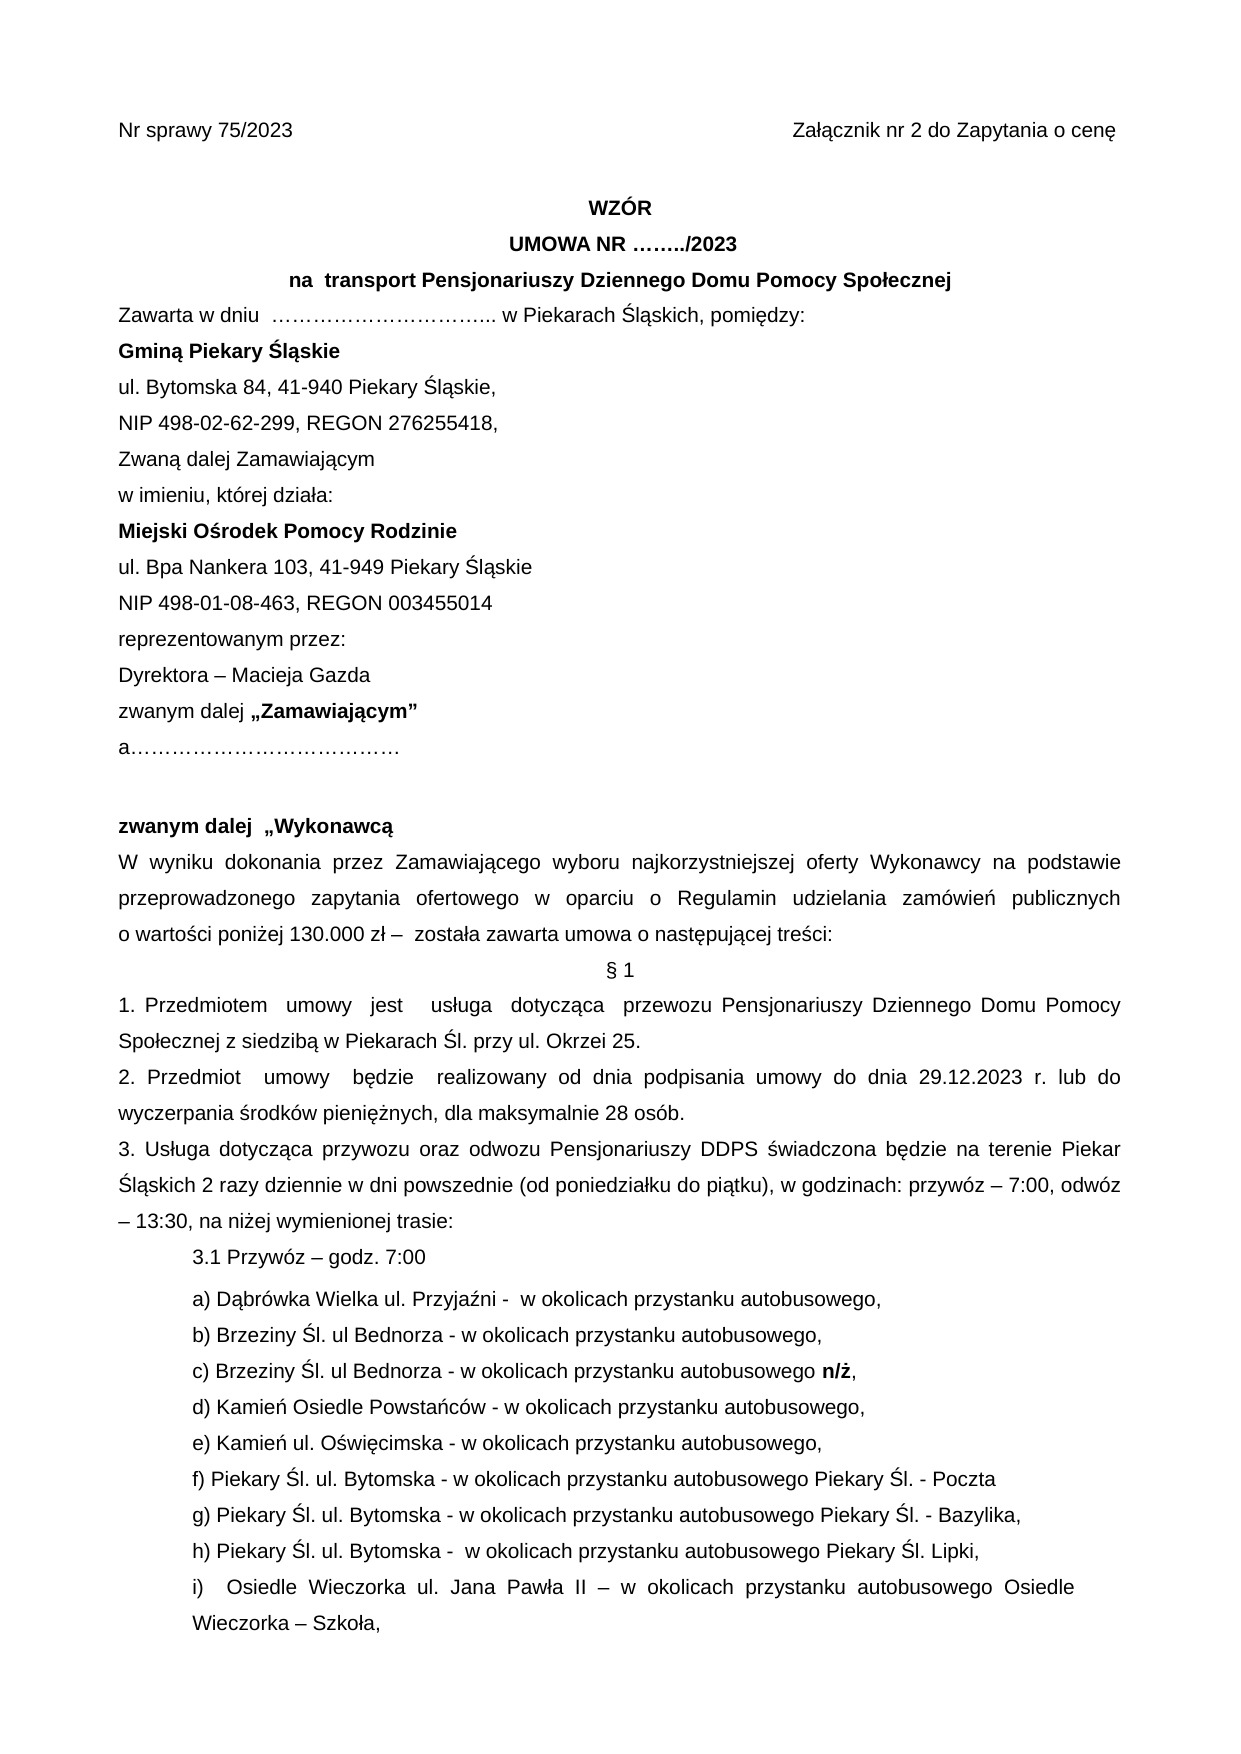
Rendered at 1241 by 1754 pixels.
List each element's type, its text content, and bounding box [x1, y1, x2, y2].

text Gminą Piekary Śląskie [118, 339, 1122, 363]
text c) Brzeziny Śl. ul Bednorza - w okolicach przystanku autobusowego n/ż, [118, 1359, 1122, 1383]
text e) Kamień ul. Oświęcimska - w okolicach przystanku autobusowego, [118, 1431, 1122, 1455]
text i) Osiedle Wieczorka ul. Jana Pawła II – w okolicach przystanku autobusowego Osiedle Wieczorka – Szkoła, [118, 1574, 1122, 1634]
text NIP 498-01-08-463, REGON 003455014 [118, 591, 1122, 615]
text WZÓR [118, 196, 1122, 219]
text zwanym dalej „Zamawiającym” [118, 699, 1122, 723]
text 1. Przedmiotem umowy jest usługa dotycząca przewozu Pensjonariuszy Dziennego Domu Pomocy Społecznej z siedzibą w Piekarach Śl. przy ul. Okrzei 25. [118, 993, 1122, 1053]
text Miejski Ośrodek Pomocy Rodzinie [118, 519, 1122, 543]
text Dyrektora – Macieja Gazda [118, 663, 1122, 687]
text 2. Przedmiot umowy będzie realizowany od dnia podpisania umowy do dnia 29.12.2023 r. lub do wyczerpania środków pieniężnych, dla maksymalnie 28 osób. [118, 1065, 1122, 1125]
text Zwaną dalej Zamawiającym [118, 447, 1122, 471]
text a) Dąbrówka Wielka ul. Przyjaźni - w okolicach przystanku autobusowego, [118, 1287, 1122, 1311]
text 3.1 Przywóz – godz. 7:00 [118, 1245, 1122, 1269]
text g) Piekary Śl. ul. Bytomska - w okolicach przystanku autobusowego Piekary Śl. - Bazylika, [118, 1503, 1122, 1527]
text Zawarta w dniu …………………………... w Piekarach Śląskich, pomiędzy: [118, 303, 1122, 327]
text h) Piekary Śl. ul. Bytomska - w okolicach przystanku autobusowego Piekary Śl. Lipki, [118, 1538, 1122, 1562]
text ul. Bpa Nankera 103, 41-949 Piekary Śląskie [118, 555, 1122, 579]
text W wyniku dokonania przez Zamawiającego wyboru najkorzystniejszej oferty Wykonawcy na podstawie przeprowadzonego zapytania ofertowego w oparciu o Regulamin udzielania zamówień publicznych o wartości poniżej 130.000 zł – została zawarta umowa o następującej treści: [118, 849, 1122, 945]
text w imieniu, której działa: [118, 483, 1122, 507]
text reprezentowanym przez: [118, 627, 1122, 651]
text 3. Usługa dotycząca przywozu oraz odwozu Pensjonariuszy DDPS świadczona będzie na terenie Piekar Śląskich 2 razy dziennie w dni powszednie (od poniedziałku do piątku), w godzinach: przywóz – 7:00, odwóz – 13:30, na niżej wymienionej trasie: [118, 1137, 1122, 1233]
text zwanym dalej „Wykonawcą [118, 814, 1122, 838]
text § 1 [118, 957, 1122, 981]
text f) Piekary Śl. ul. Bytomska - w okolicach przystanku autobusowego Piekary Śl. - Poczta [118, 1467, 1122, 1491]
text a………………………………… [118, 734, 1122, 758]
text NIP 498-02-62-299, REGON 276255418, [118, 411, 1122, 435]
text ul. Bytomska 84, 41-940 Piekary Śląskie, [118, 375, 1122, 399]
text UMOWA NR ……../2023 [118, 231, 1122, 255]
text b) Brzeziny Śl. ul Bednorza - w okolicach przystanku autobusowego, [118, 1323, 1122, 1347]
text d) Kamień Osiedle Powstańców - w okolicach przystanku autobusowego, [118, 1395, 1122, 1419]
text na transport Pensjonariuszy Dziennego Domu Pomocy Społecznej [118, 267, 1122, 291]
